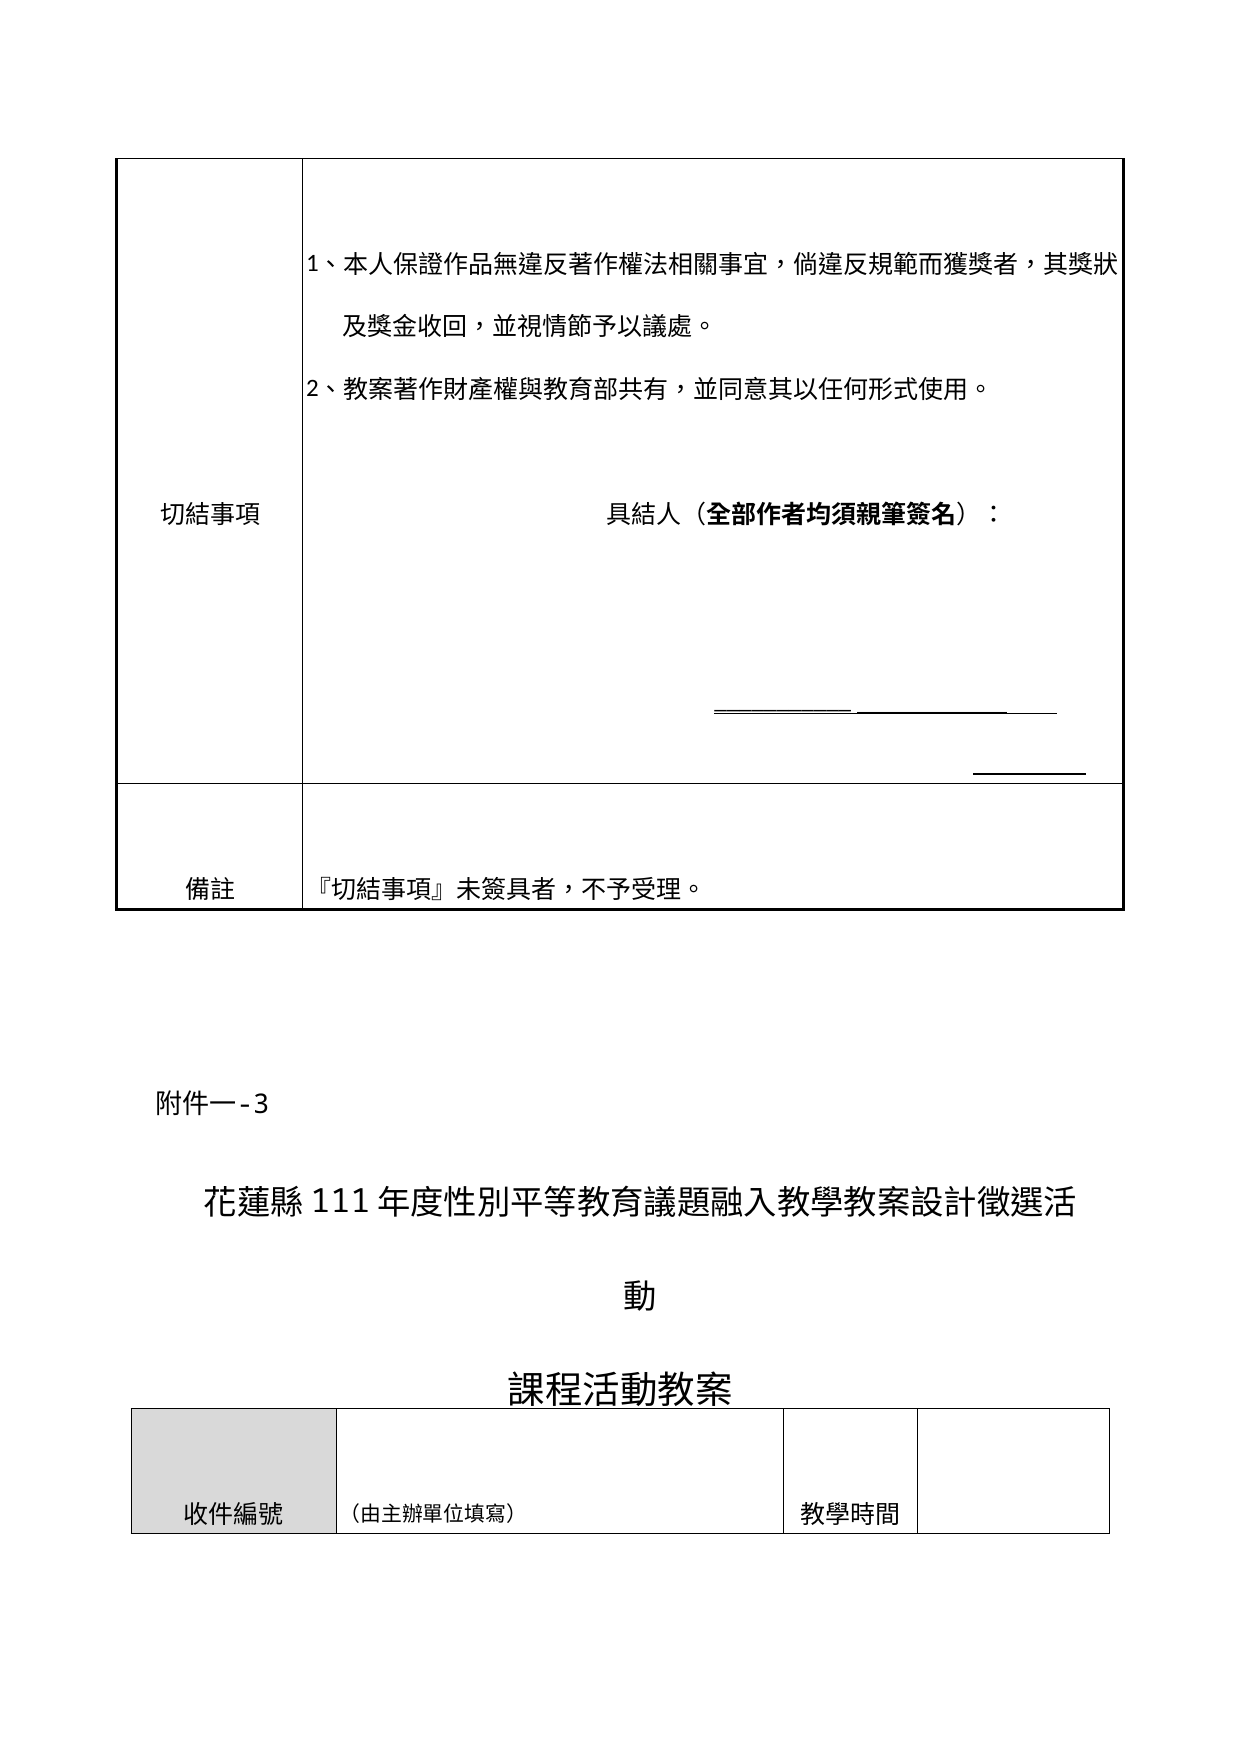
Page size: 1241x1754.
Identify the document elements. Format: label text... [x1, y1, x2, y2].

table_cell [117, 911, 303, 1033]
table_cell 『切結事項』未簽具者，不予受理。 [303, 784, 1122, 908]
table_cell [908, 911, 1123, 1033]
table_cell 1、本人保證作品無違反著作權法相關事宜，倘違反規範而獲獎者，其獎狀及獎金收回，並視情節予以議處。 2、教案著作財產權與教育部共有，並同意其以任何形式使用。 具結人（全部作者均須親筆簽名）： ___________ ＿＿＿＿＿＿ [303, 159, 1122, 783]
text 附件一-3 [152, 1082, 272, 1121]
text [137, 1074, 287, 1131]
table_header [918, 1409, 1109, 1533]
table_cell [485, 911, 558, 1033]
table_header （由主辦單位填寫） [337, 1409, 783, 1533]
table_header 教學時間 [784, 1409, 917, 1533]
table_cell 切結事項 [118, 159, 302, 783]
table_cell [691, 911, 835, 1033]
text 花蓮縣111年度性別平等教育議題融入教學教案設計徵選活動 [187, 1158, 1093, 1314]
table_cell 備註 [118, 784, 302, 908]
table_cell [835, 911, 851, 1033]
table_cell [851, 911, 908, 1033]
table_cell [559, 911, 691, 1033]
table_cell [303, 911, 485, 1033]
table_header 收件編號 [132, 1409, 336, 1533]
text 課程活動教案 [187, 1346, 1053, 1408]
